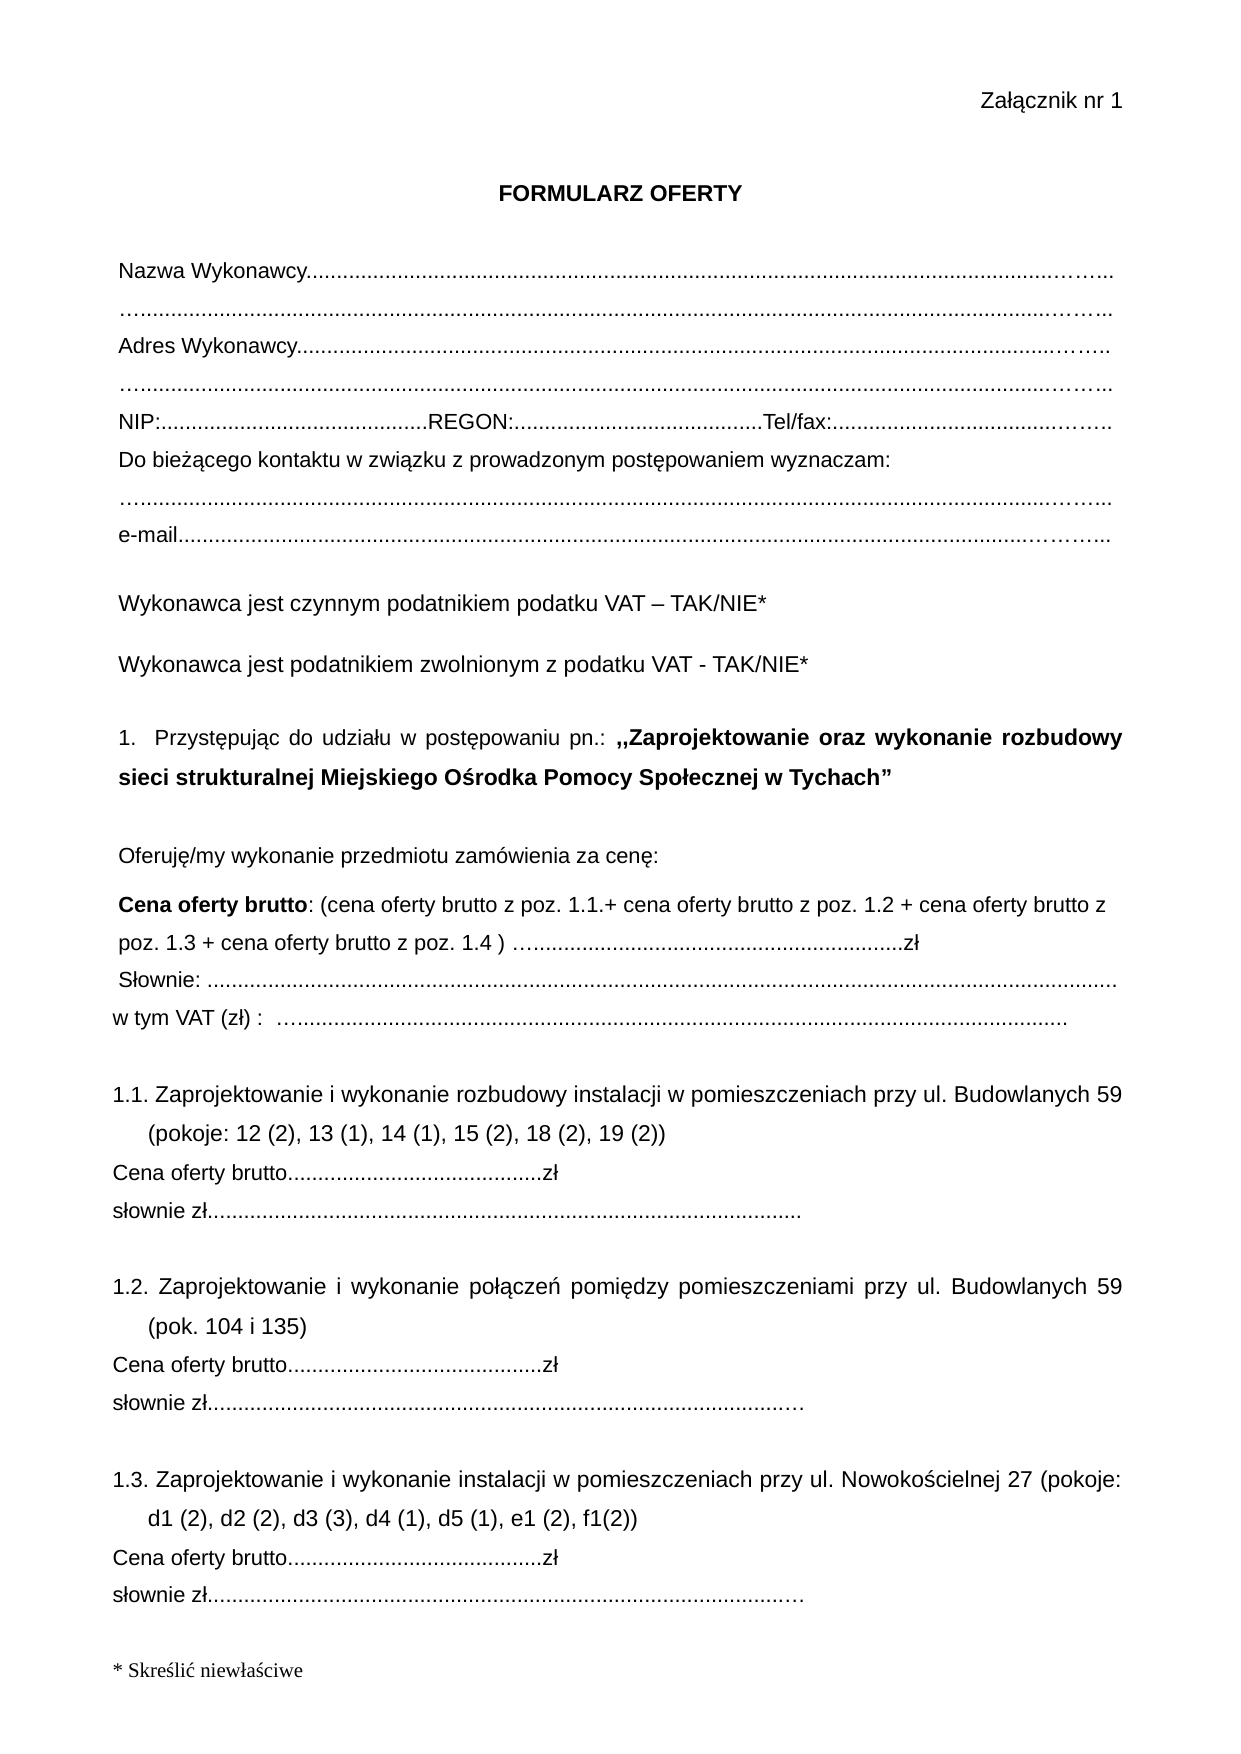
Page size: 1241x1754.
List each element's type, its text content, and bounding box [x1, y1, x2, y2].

text * Skreślić niewłaściwe [112, 1658, 1123, 1682]
text 1.3. Zaprojektowanie i wykonanie instalacji w pomieszczeniach przy ul. Nowokościelnej 27 (pokoje: d1 (2), d2 (2), d3 (3), d4 (1), d5 (1), e1 (2), f1(2)) [112, 1466, 1123, 1531]
text Nazwa Wykonawcy...........................................................................................................................……... [118, 258, 1123, 283]
text 1. Przystępując do udziału w postępowaniu pn.: ,,Zaprojektowanie oraz wykonanie rozbudowy sieci strukturalnej Miejskiego Ośrodka Pomocy Społecznej w Tychach” [118, 724, 1123, 790]
text NIP:............................................REGON:.........................................Tel/fax:.....................................…….. [118, 409, 1123, 434]
text …......................................................................................................................................................……... [118, 371, 1123, 396]
text słownie zł.................................................................................................. [112, 1197, 1123, 1223]
text w tym VAT (zł) : …............................................................................................................................... [112, 1005, 1123, 1030]
text Do bieżącego kontaktu w związku z prowadzonym postępowaniem wyznaczam: [118, 447, 1123, 472]
text Adres Wykonawcy.............................................................................................................................…….. [118, 333, 1123, 358]
text Oferuję/my wykonanie przedmiotu zamówienia za cenę: [118, 842, 1123, 868]
text słownie zł...............................................................................................… [112, 1390, 1123, 1415]
text słownie zł...............................................................................................… [112, 1582, 1123, 1607]
text Załącznik nr 1 [118, 87, 1123, 114]
text Słownie: ...................................................................................................................................................... [118, 967, 1123, 992]
text Wykonawca jest czynnym podatnikiem podatku VAT – TAK/NIE* [118, 590, 1123, 617]
text …......................................................................................................................................................……... [118, 295, 1123, 321]
text Wykonawca jest podatnikiem zwolnionym z podatku VAT - TAK/NIE* [118, 651, 1123, 677]
text …......................................................................................................................................................……... e-mail............................................................................................................................................………... [118, 484, 1123, 547]
text 1.2. Zaprojektowanie i wykonanie połączeń pomiędzy pomieszczeniami przy ul. Budowlanych 59 (pok. 104 i 135) [112, 1273, 1123, 1339]
text FORMULARZ OFERTY [118, 180, 1123, 206]
text 1.1. Zaprojektowanie i wykonanie rozbudowy instalacji w pomieszczeniach przy ul. Budowlanych 59 (pokoje: 12 (2), 13 (1), 14 (1), 15 (2), 18 (2), 19 (2)) [112, 1081, 1123, 1147]
text Cena oferty brutto..........................................zł [112, 1160, 1123, 1185]
text Cena oferty brutto..........................................zł [112, 1352, 1123, 1377]
text Cena oferty brutto: (cena oferty brutto z poz. 1.1.+ cena oferty brutto z poz. 1.2 + cena oferty brutto z poz. 1.3 + cena oferty brutto z poz. 1.4 ) ….............................................................zł [118, 892, 1123, 955]
text Cena oferty brutto..........................................zł [112, 1544, 1123, 1570]
